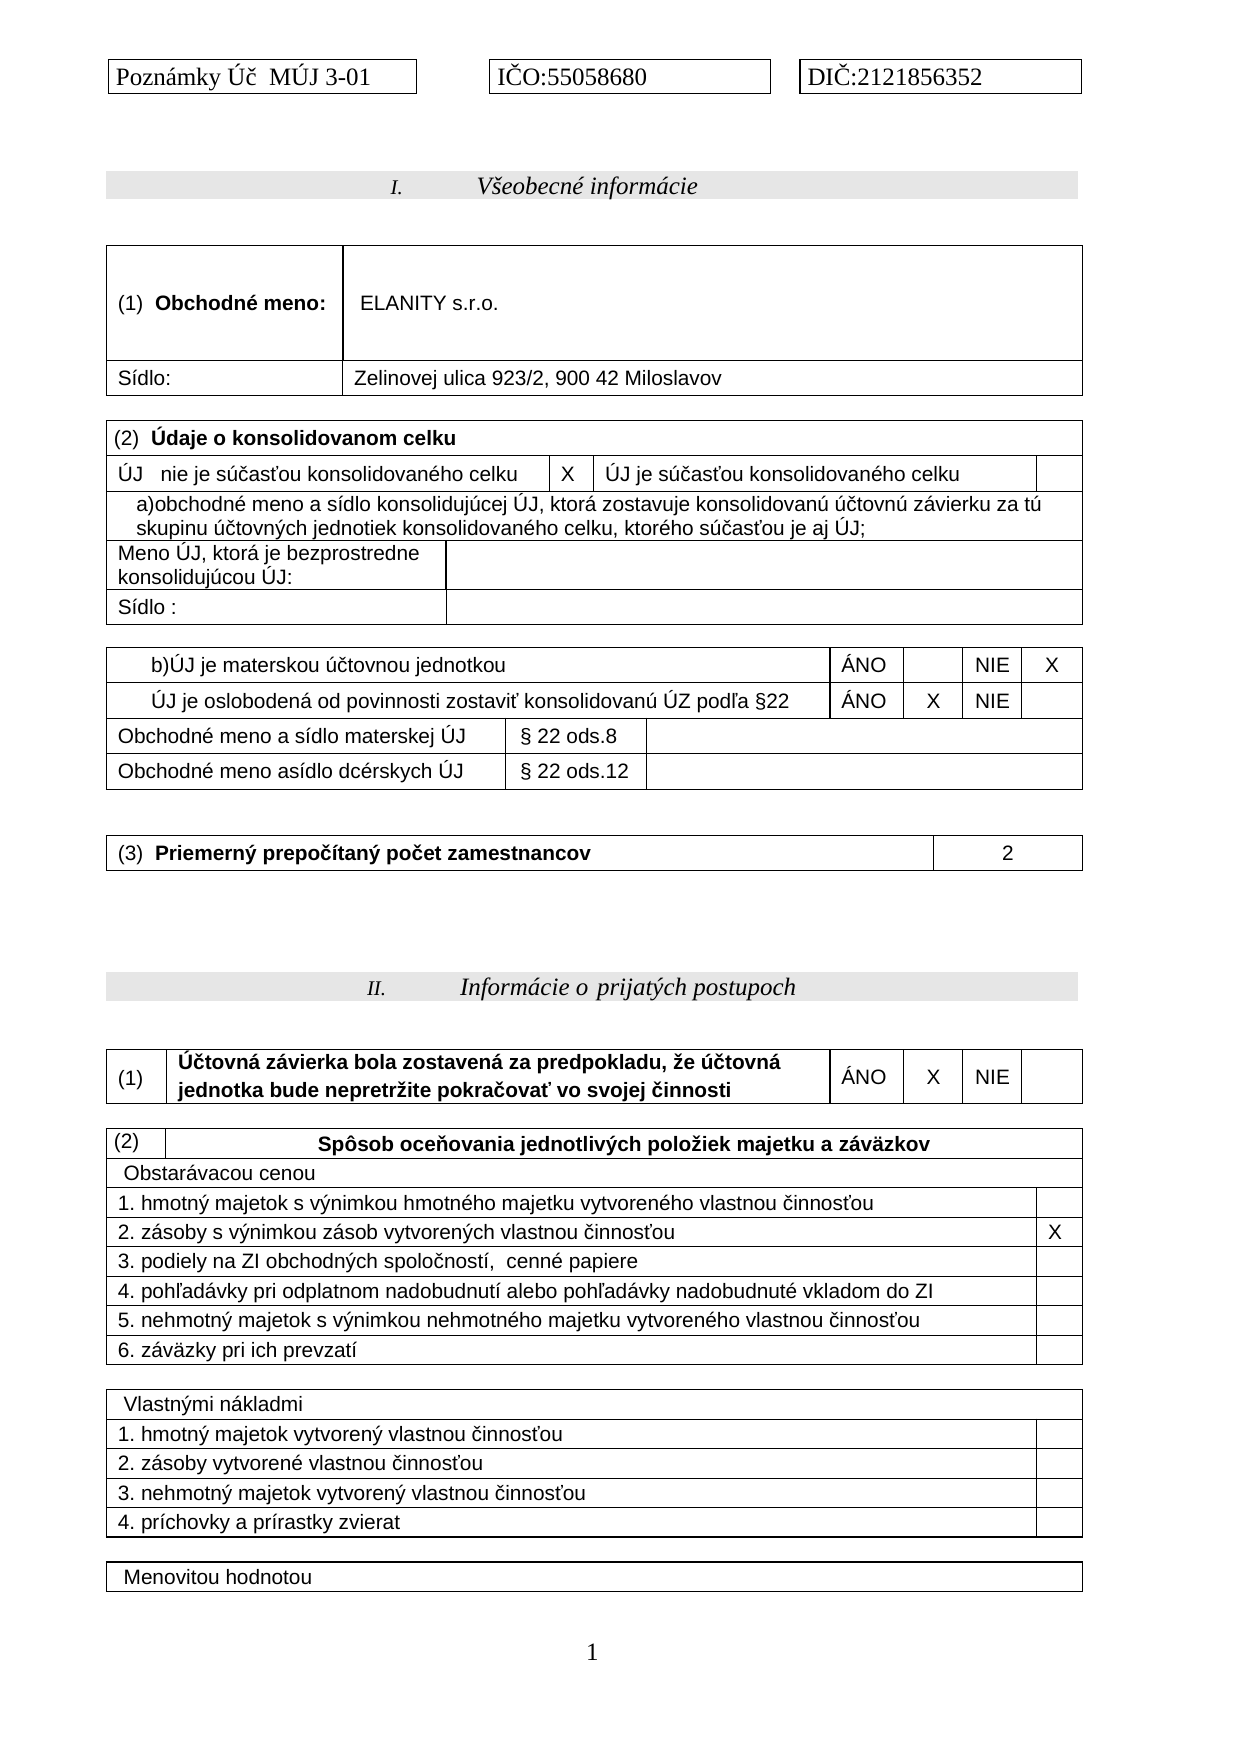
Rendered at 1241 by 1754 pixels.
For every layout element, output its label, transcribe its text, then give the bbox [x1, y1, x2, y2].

table_cell [1037, 1449, 1082, 1477]
table_header [1022, 1050, 1082, 1103]
table_header ELANITY s.r.o. [344, 246, 1082, 359]
table_header ÁNO [831, 1050, 903, 1103]
table_cell X [1037, 1218, 1082, 1246]
table_header [107, 1129, 165, 1158]
table_cell 2. zásoby vytvorené vlastnou činnosťou [107, 1449, 1036, 1477]
table_cell [1037, 456, 1082, 491]
table_cell Obchodné meno a sídlo materskej ÚJ [107, 719, 505, 753]
table_cell NIE [963, 683, 1021, 718]
table_cell 3. podiely na ZI obchodných spoločností, cenné papiere [107, 1247, 1036, 1276]
table_cell [447, 541, 1082, 589]
table_cell Meno ÚJ, ktorá je bezprostredne konsolidujúcou ÚJ: [107, 541, 445, 589]
table_cell [647, 754, 1082, 788]
table_cell 1. hmotný majetok vytvorený vlastnou činnosťou [107, 1420, 1036, 1448]
table_header [904, 648, 962, 682]
table_header Údaje o konsolidovanom celku [107, 421, 1082, 455]
table_header ÁNO [831, 648, 903, 682]
table_cell [1022, 683, 1082, 718]
table_cell [1037, 1479, 1082, 1507]
table_header NIE [963, 648, 1021, 682]
table_cell § 22 ods.8 [506, 719, 646, 753]
table_cell Sídlo : [107, 590, 446, 624]
table_cell [1037, 1508, 1082, 1536]
table_cell X [550, 456, 593, 491]
table_cell 2. zásoby s výnimkou zásob vytvorených vlastnou činnosťou [107, 1218, 1036, 1246]
table_cell ÚJ nie je súčasťou konsolidovaného celku [107, 456, 549, 491]
table_cell Zelinovej ulica 923/2, 900 42 Miloslavov [343, 361, 1082, 395]
table_cell [1037, 1247, 1082, 1276]
table_header NIE [963, 1050, 1021, 1103]
table_header [107, 1050, 166, 1103]
table_header Účtovná závierka bola zostavená za predpokladu, že účtovná jednotka bude nepretržite pokračovať vo svojej činnosti [167, 1050, 829, 1103]
table_header Obchodné meno: [107, 246, 342, 359]
table_cell 4. príchovky a prírastky zvierat [107, 1508, 1036, 1536]
table_header 2 [934, 836, 1082, 870]
table_cell Obchodné meno asídlo dcérskych ÚJ [107, 754, 505, 788]
table_header Menovitou hodnotou [107, 1563, 1082, 1591]
table_cell [1037, 1420, 1082, 1448]
table_cell X [904, 683, 962, 718]
list Informácie o prijatých postupoch [106, 972, 1078, 1001]
table_cell [1037, 1306, 1082, 1334]
table_header X [904, 1050, 962, 1103]
table_cell a)obchodné meno a sídlo konsolidujúcej ÚJ, ktorá zostavuje konsolidovanú účtovnú závierku za tú skupinu účtovných jednotiek konsolidovaného celku, ktorého súčasťou je aj ÚJ; [107, 492, 1082, 540]
table_cell 1. hmotný majetok s výnimkou hmotného majetku vytvoreného vlastnou činnosťou [107, 1188, 1036, 1217]
table_cell ÚJ je súčasťou konsolidovaného celku [594, 456, 1036, 491]
table_cell 3. nehmotný majetok vytvorený vlastnou činnosťou [107, 1479, 1036, 1507]
table_cell [647, 719, 1082, 753]
table_cell Sídlo: [107, 361, 342, 395]
table_header X [1022, 648, 1082, 682]
table_cell § 22 ods.12 [506, 754, 646, 788]
table_cell [447, 590, 1082, 624]
table_header b)ÚJ je materskou účtovnou jednotkou [107, 648, 829, 682]
table_cell [1037, 1336, 1082, 1364]
table_header Vlastnými nákladmi [107, 1390, 1082, 1418]
table_cell [1037, 1277, 1082, 1305]
table_cell Obstarávacou cenou [107, 1159, 1082, 1187]
list Všeobecné informácie [106, 171, 1078, 199]
table_cell 5. nehmotný majetok s výnimkou nehmotného majetku vytvoreného vlastnou činnosťou [107, 1306, 1036, 1334]
table_cell 4. pohľadávky pri odplatnom nadobudnutí alebo pohľadávky nadobudnuté vkladom do ZI [107, 1277, 1036, 1305]
table_cell 6. záväzky pri ich prevzatí [107, 1336, 1036, 1364]
table_header Spôsob oceňovania jednotlivých položiek majetku a záväzkov [166, 1129, 1082, 1158]
table_header Priemerný prepočítaný počet zamestnancov [107, 836, 933, 870]
table_cell [1037, 1188, 1082, 1217]
table_cell ÁNO [831, 683, 903, 718]
table_cell ÚJ je oslobodená od povinnosti zostaviť konsolidovanú ÚZ podľa §22 [107, 683, 829, 718]
